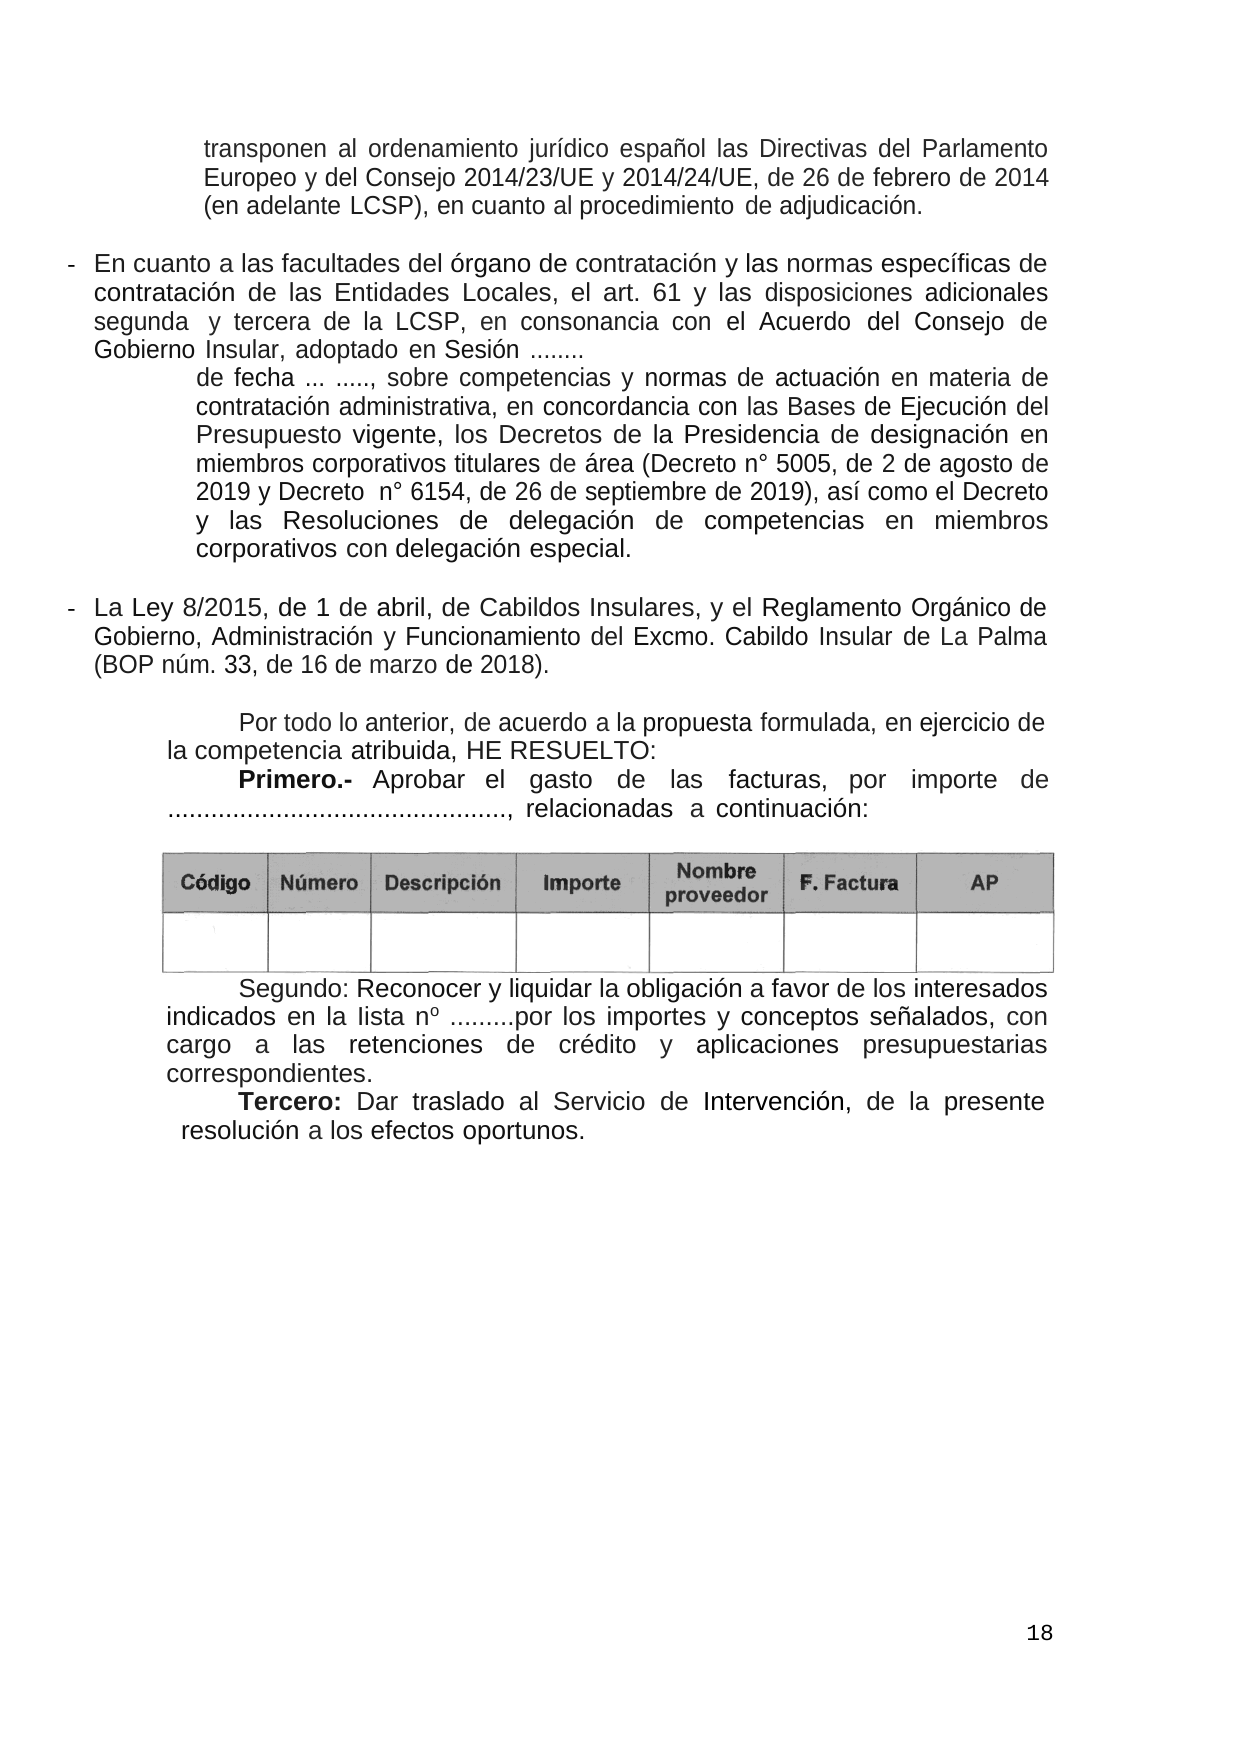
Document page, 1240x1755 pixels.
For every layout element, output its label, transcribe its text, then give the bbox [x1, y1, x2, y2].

text de fecha ... ....., sobre competencias y normas de actuación en materia de contratación administrativa, en concordancia con las Bases de Ejecución del Presupuesto vigente, los Decretos de la Presidencia de designación en miembros corporativos titulares de área (Decreto n° 5005, de 2 de agosto de 2019 y Decreto n° 6154, de 26 de septiembre de 2019), así como el Decreto y las Resoluciones de delegación de competencias en miembros corporativos con delegación especial. [196, 364, 1049, 563]
text Primero.- Aprobar el gasto de las facturas, por importe de [238, 765, 1171, 794]
text Por todo lo anterior, de acuerdo a la propuesta formulada, en ejercicio de la competencia atribuida, HE RESUELTO: [167, 708, 1058, 765]
text Tercero: Dar traslado al Servicio de Intervención, de la presente resolución a los efectos oportunos. [181, 1088, 1045, 1145]
text transponen al ordenamiento jurídico español las Directivas del Parlamento Europeo y del Consejo 2014/23/UE y 2014/24/UE, de 26 de febrero de 2014 (en adelante LCSP), en cuanto al procedimiento de adjudicación. [203, 135, 1049, 220]
text ..............................................., relacionadas a continuación: [167, 794, 1171, 823]
list La Ley 8/2015, de 1 de abril, de Cabildos Insulares, y el Reglamento Orgánico de Gobierno, Administración y Funcionamiento del Excmo. Cabildo Insular de La Palma (BOP núm. 33, de 16 de marzo de 2018). [64, 592, 1047, 679]
list En cuanto a las facultades del órgano de contratación y las normas específicas de contratación de las Entidades Locales, el art. 61 y las disposiciones adicionales segunda y tercera de la LCSP, en consonancia con el Acuerdo del Consejo de Gobierno Insular, adoptado en Sesión ........ [64, 249, 1048, 364]
text Segundo: Reconocer y liquidar la obligación a favor de los interesados indicados en la Iista no .........por los importes y conceptos señalados, con cargo a las retenciones de crédito y aplicaciones presupuestarias correspondientes. [166, 975, 1048, 1088]
